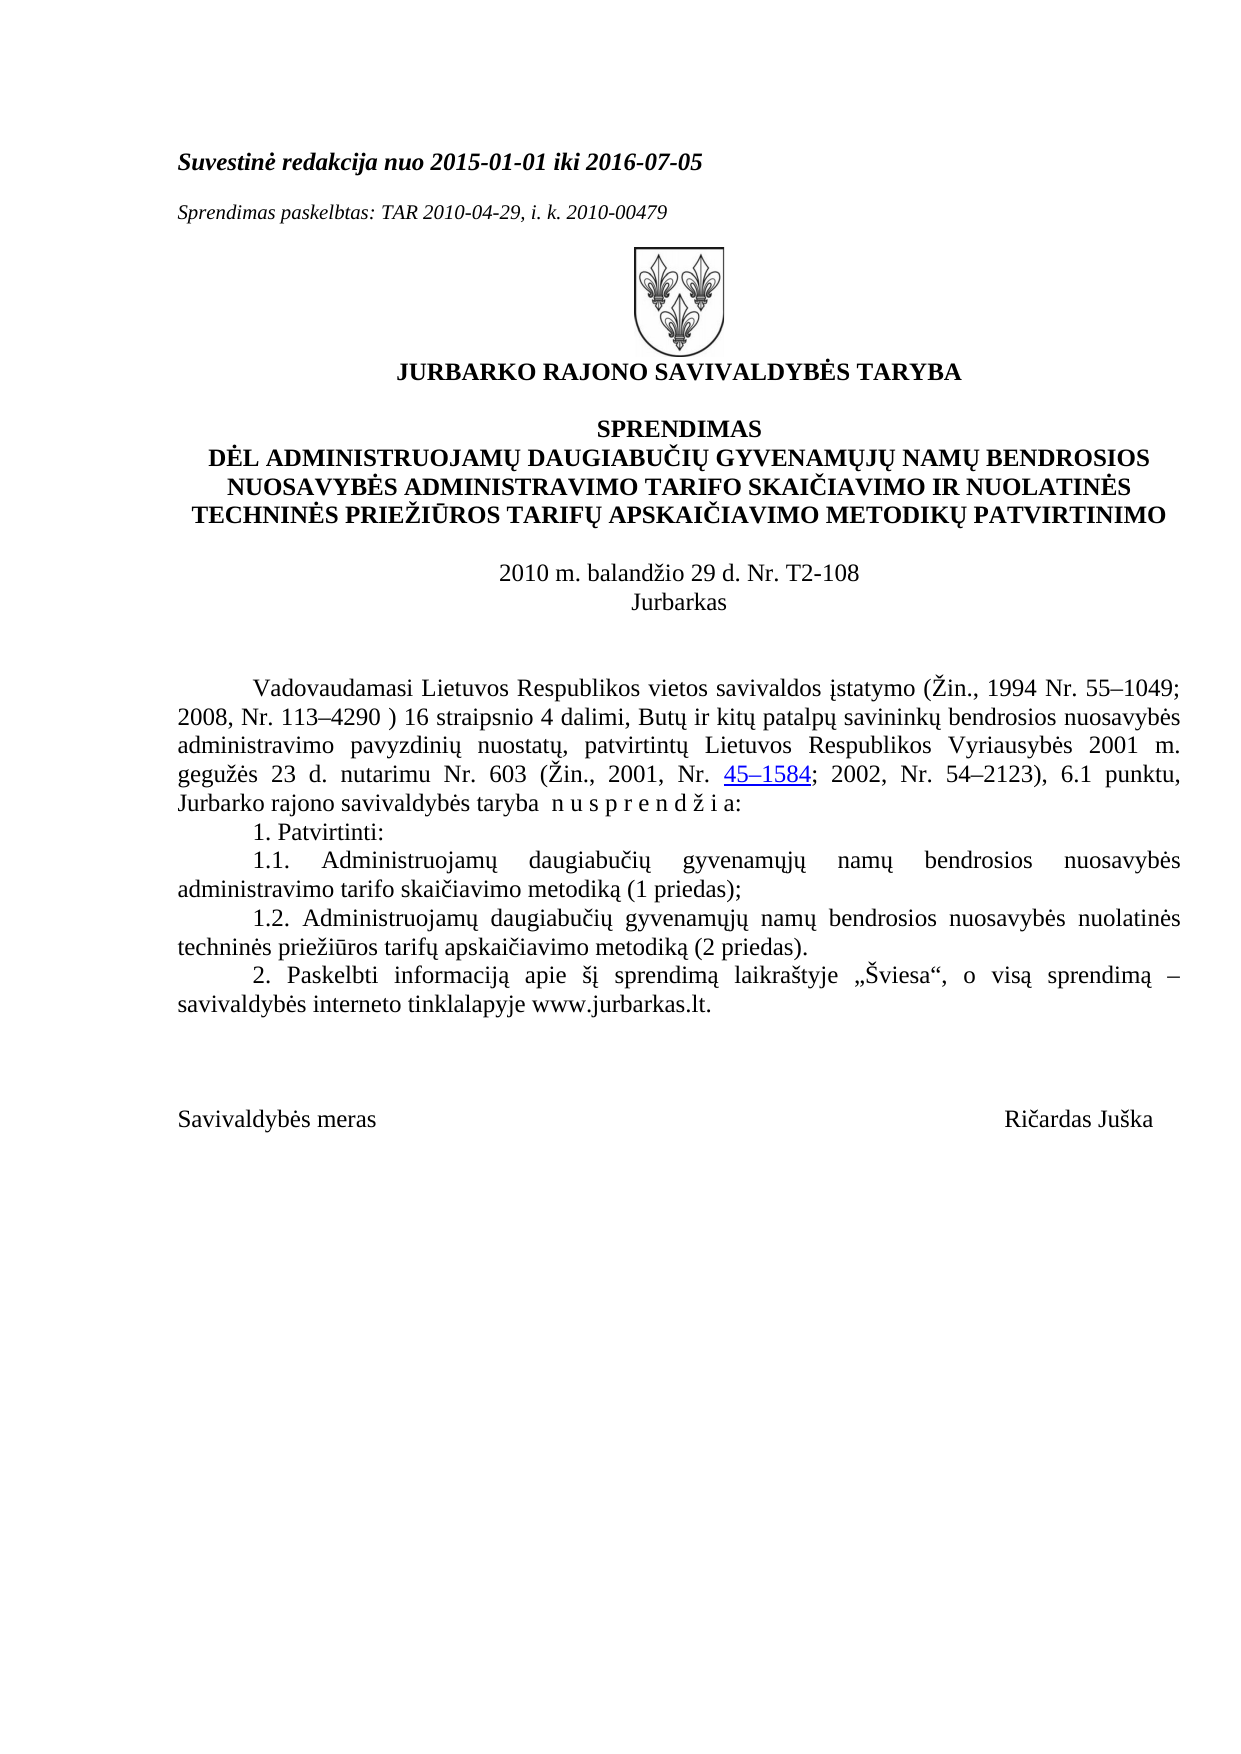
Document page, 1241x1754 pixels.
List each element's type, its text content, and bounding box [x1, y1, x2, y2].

text 2. Paskelbti informaciją apie šį sprendimą laikraštyje „Šviesa“, o visą sprendimą – savivaldybės interneto tinklalapyje www.jurbarkas.lt. [177, 960, 1181, 1018]
text NUOSAVYBĖS ADMINISTRAVIMO TARIFO SKAIČIAVIMO IR NUOLATINĖS [177, 472, 1181, 500]
text 1.2. Administruojamų daugiabučių gyvenamųjų namų bendrosios nuosavybės nuolatinės techninės priežiūros tarifų apskaičiavimo metodiką (2 priedas). [177, 903, 1181, 960]
text Suvestinė redakcija nuo 2015-01-01 iki 2016-07-05 [177, 147, 1181, 176]
text 1. Patvirtinti: [177, 817, 1181, 845]
text Savivaldybės meras Ričardas Juška [177, 1104, 1181, 1133]
text Sprendimas paskelbtas: TAR 2010-04-29, i. k. 2010-00479 [177, 200, 1181, 224]
text 2010 m. balandžio 29 d. Nr. T2-108 [177, 558, 1181, 587]
text sprendimas [177, 414, 1181, 443]
text JURBARKO RAJONO SAVIVALDYBĖS TARYBA [177, 357, 1181, 385]
text Jurbarkas [177, 587, 1181, 615]
text DĖL ADMINISTRUOJAMŲ DAUGIABUČIŲ GYVENAMŲJŲ NAMŲ BENDROSIOS [177, 443, 1181, 472]
text 1.1. Administruojamų daugiabučių gyvenamųjų namų bendrosios nuosavybės administravimo tarifo skaičiavimo metodiką (1 priedas); [177, 845, 1181, 903]
text TECHNINĖS PRIEŽIŪROS TARIFŲ APSKAIČIAVIMO METODIKų PATVIRTINIMO [177, 500, 1181, 529]
text Vadovaudamasi Lietuvos Respublikos vietos savivaldos įstatymo (Žin., 1994 Nr. 55–1049; 2008, Nr. 113–4290 ) 16 straipsnio 4 dalimi, Butų ir kitų patalpų savininkų bendrosios nuosavybės administravimo pavyzdinių nuostatų, patvirtintų Lietuvos Respublikos Vyriausybės 2001 m. gegužės 23 d. nutarimu Nr. 603 (Žin., 2001, Nr. 45–1584; 2002, Nr. 54–2123), 6.1 punktu, Jurbarko rajono savivaldybės taryba n u s p r e n d ž i a: [177, 673, 1181, 817]
